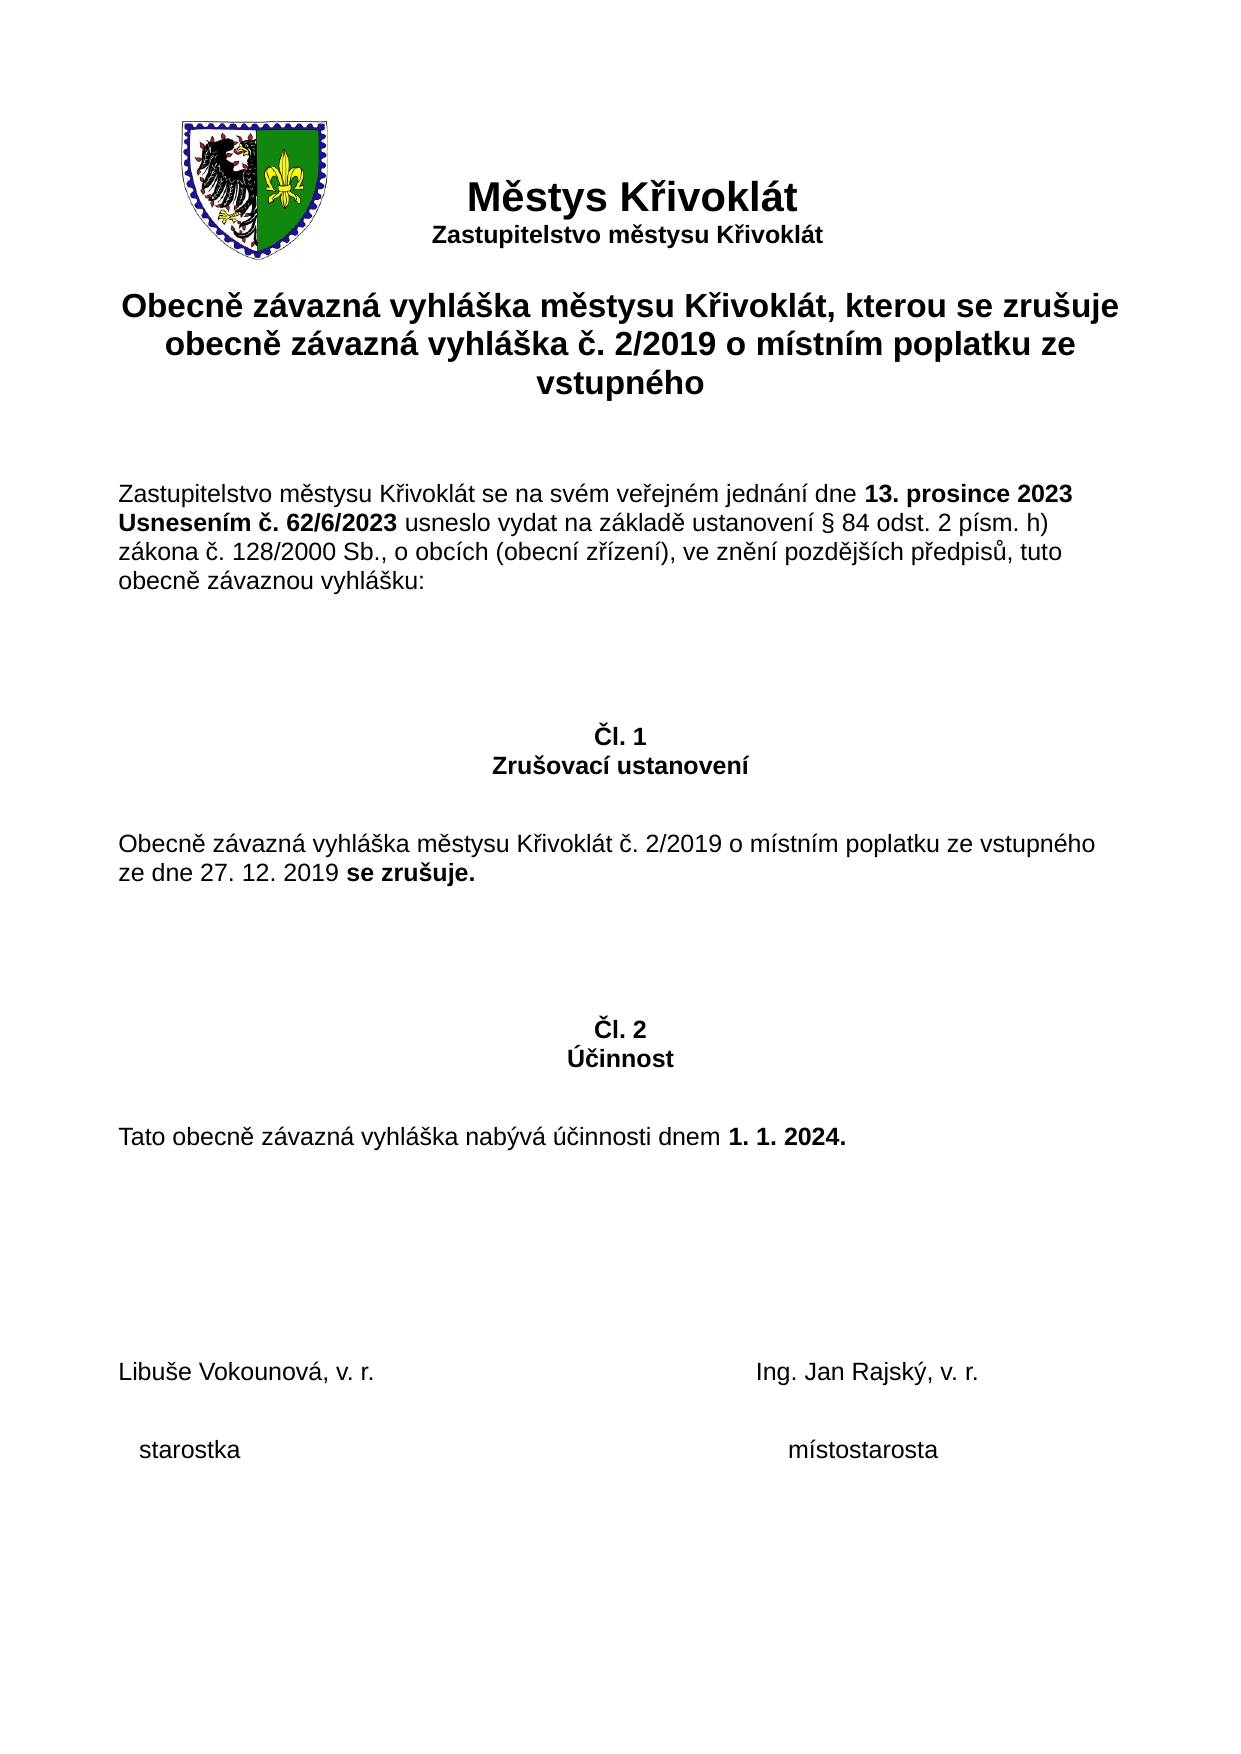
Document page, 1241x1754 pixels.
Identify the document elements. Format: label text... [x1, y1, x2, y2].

title Městys Křivoklát Zastupitelstvo městysu Křivoklát [328, 143, 1122, 248]
subtitle Čl. 2 Účinnost [118, 1015, 1122, 1072]
subtitle Obecně závazná vyhláška městysu Křivoklát č. 2/2019 o místním poplatku ze vstupného ze dne 27. 12. 2019 se zrušuje. [118, 829, 1122, 887]
subtitle Zastupitelstvo městysu Křivoklát se na svém veřejném jednání dne 13. prosince 2023 Usnesením č. 62/6/2023 usneslo vydat na základě ustanovení § 84 odst. 2 písm. h) zákona č. 128/2000 Sb., o obcích (obecní zřízení), ve znění pozdějších předpisů, tuto obecně závaznou vyhlášku: [118, 479, 1122, 594]
subtitle Tato obecně závazná vyhláška nabývá účinnosti dnem 1. 1. 2024. [118, 1122, 1122, 1151]
picture [181, 121, 328, 260]
subtitle Čl. 1 Zrušovací ustanovení [118, 722, 1122, 780]
title [118, 143, 181, 248]
subtitle starostka místostarosta [118, 1435, 1122, 1464]
subtitle Libuše Vokounová, v. r. Ing. Jan Rajský, v. r. [118, 1357, 1122, 1386]
subtitle Obecně závazná vyhláška městysu Křivoklát, kterou se zrušuje obecně závazná vyhláška č. 2/2019 o místním poplatku ze vstupného [118, 286, 1122, 430]
